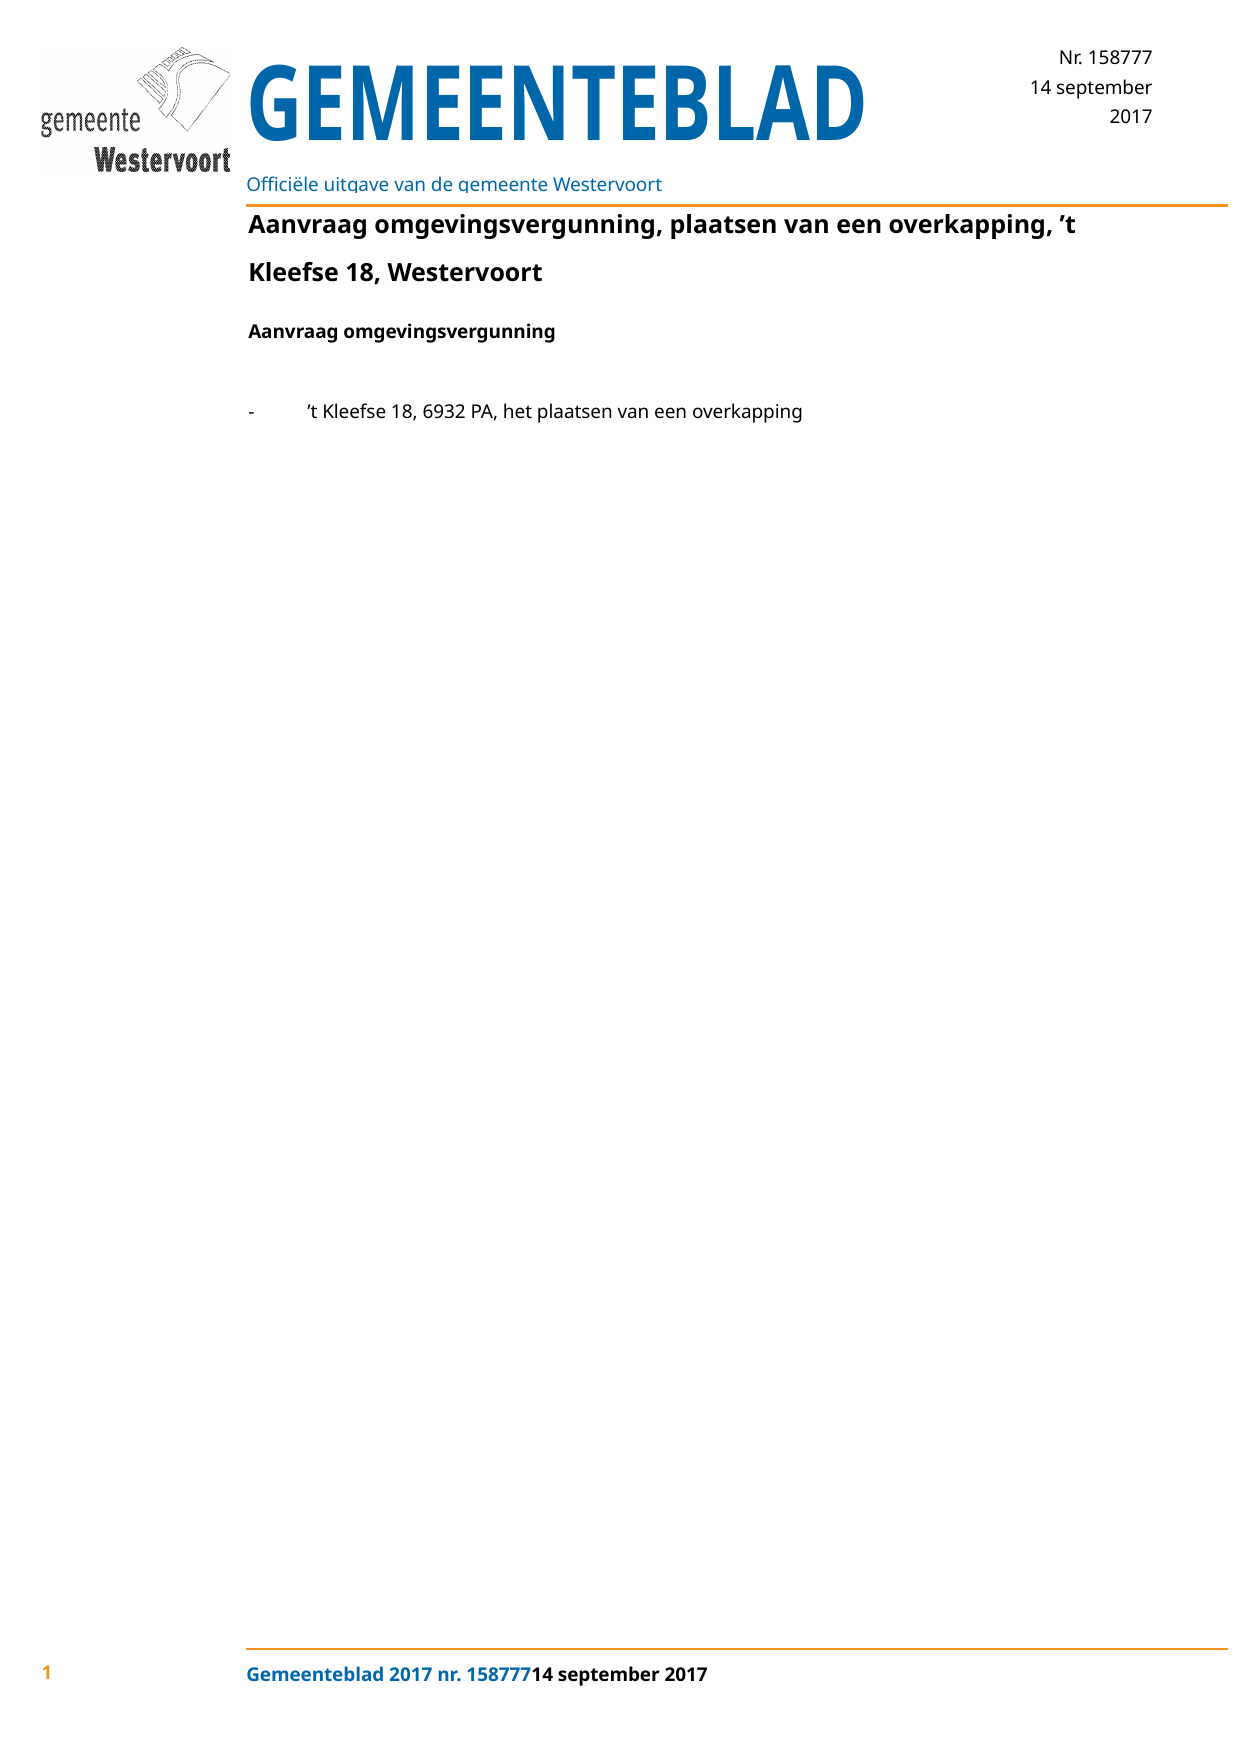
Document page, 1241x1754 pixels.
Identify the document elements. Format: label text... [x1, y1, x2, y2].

list ’t Kleefse 18, 6932 PA, het plaatsen van een overkapping [248, 398, 1152, 424]
text Aanvraag omgevingsvergunning [248, 318, 1152, 344]
text Aanvraag omgevingsvergunning, plaatsen van een overkapping, ’t Kleefse 18, Westervoort [248, 207, 1152, 288]
picture [41, 47, 231, 172]
